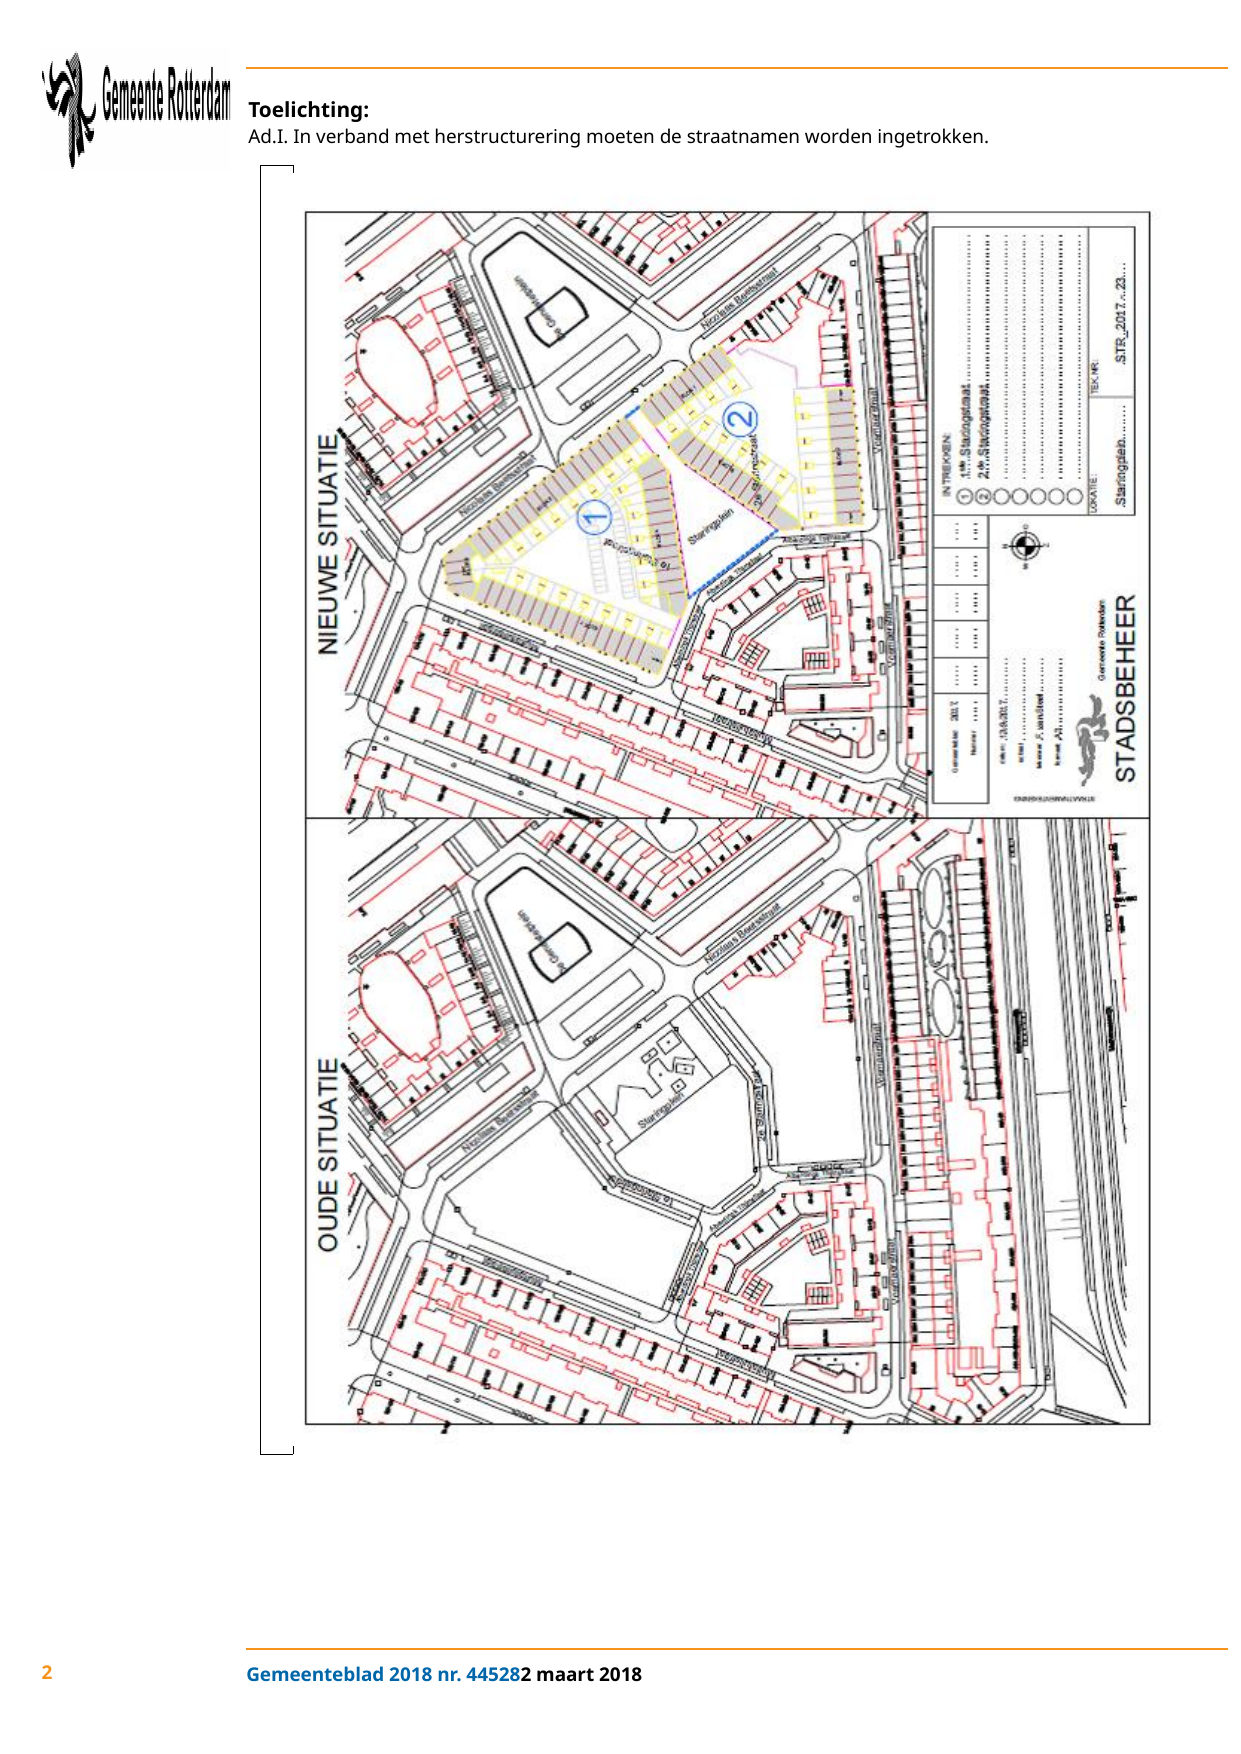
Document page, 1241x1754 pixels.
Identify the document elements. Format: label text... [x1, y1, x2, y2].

text Toelichting: [248, 95, 1152, 123]
picture [41, 47, 231, 172]
picture [268, 173, 1173, 1446]
text Ad.I. In verband met herstructurering moeten de straatnamen worden ingetrokken. [248, 123, 1152, 149]
